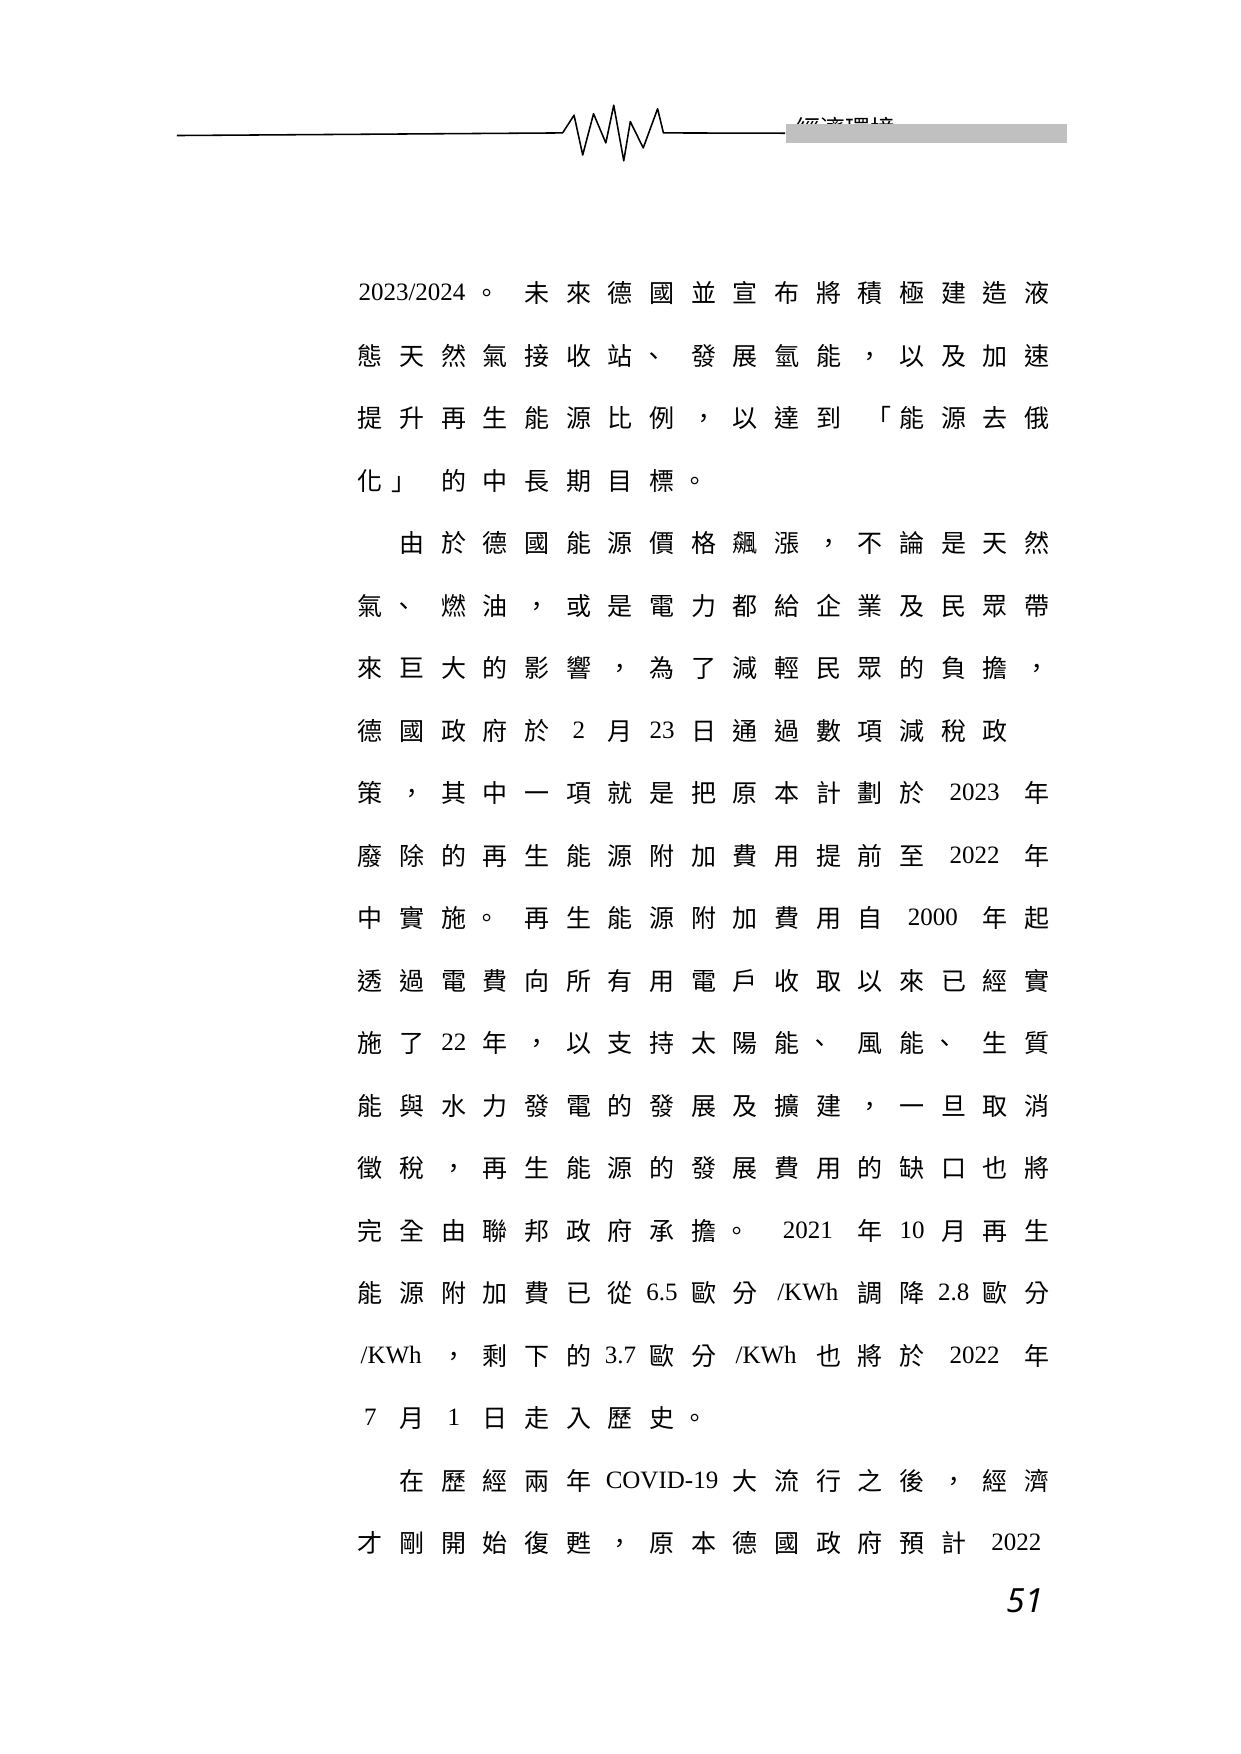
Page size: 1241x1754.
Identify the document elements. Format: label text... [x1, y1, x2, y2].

text 在歷經兩年COVID-19大流行之後，經濟才剛開始復甦，原本德國政府預計2022 [330, 1438, 1058, 1563]
text 2023/2024。未來德國並宣布將積極建造液態天然氣接收站、發展氫能，以及加速提升再生能源比例，以達到「能源去俄化」的中長期目標。 [330, 250, 1058, 500]
text 由於德國能源價格飆漲，不論是天然氣、燃油，或是電力都給企業及民眾帶來巨大的影響，為了減輕民眾的負擔，德國政府於2月23日通過數項減稅政策，其中一項就是把原本計劃於2023年廢除的再生能源附加費用提前至2022年中實施。再生能源附加費用自2000年起透過電費向所有用電戶收取以來已經實施了22年，以支持太陽能、風能、生質能與水力發電的發展及擴建，一旦取消徵稅，再生能源的發展費用的缺口也將完全由聯邦政府承擔。2021年10月再生能源附加費已從6.5歐分/KWh調降2.8歐分/KWh，剩下的3.7歐分/KWh也將於2022年7月1日走入歷史。 [330, 500, 1058, 1438]
